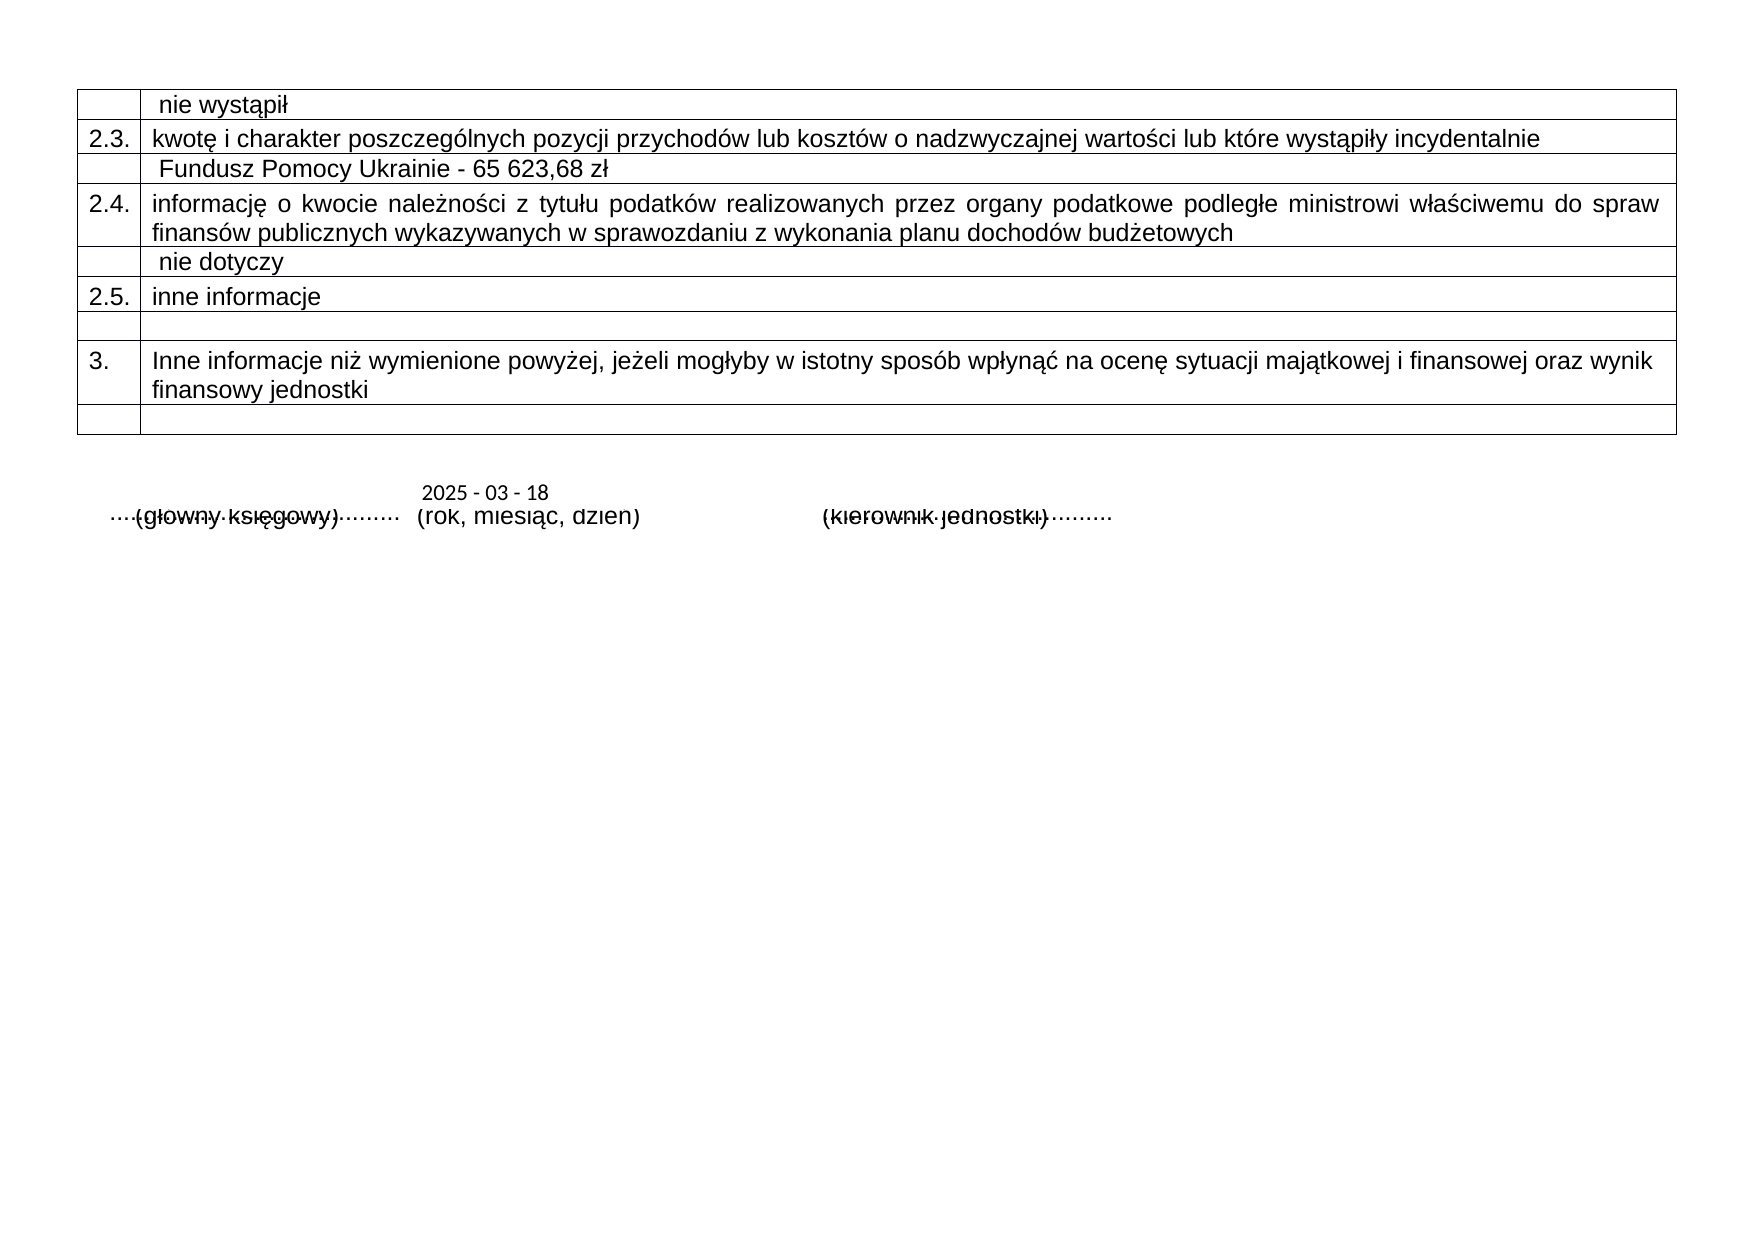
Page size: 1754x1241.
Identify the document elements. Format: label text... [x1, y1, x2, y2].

table_cell 2.5. [78, 277, 140, 311]
table_cell [141, 312, 1676, 340]
table_cell kwotę i charakter poszczególnych pozycji przychodów lub kosztów o nadzwyczajnej wartości lub które wystąpiły incydentalnie [141, 120, 1676, 153]
table_cell nie wystąpił [141, 90, 1676, 118]
table_cell 2.4. [78, 184, 140, 246]
table_cell (główny księgowy) [105, 509, 406, 538]
table_cell informację o kwocie należności z tytułu podatków realizowanych przez organy podatkowe podległe ministrowi właściwemu do spraw finansów publicznych wykazywanych w sprawozdaniu z wykonania planu dochodów budżetowych [141, 184, 1676, 246]
table_cell [78, 247, 140, 276]
table_cell [78, 90, 140, 118]
table_cell (kierownik jednostki) [822, 509, 1120, 538]
table_header .......................................... [822, 480, 1120, 509]
table_cell [78, 154, 140, 183]
table_cell Fundusz Pomocy Ukrainie - 65 623,68 zł [141, 154, 1676, 183]
table_cell nie dotyczy [141, 247, 1676, 276]
table_header [584, 480, 822, 509]
table_cell [141, 405, 1676, 433]
table_cell 3. [78, 341, 140, 404]
table_cell inne informacje [141, 277, 1676, 311]
table_cell 2.3. [78, 120, 140, 153]
table_cell (rok, miesiąc, dzień) [584, 509, 822, 538]
table_cell [78, 312, 140, 340]
table_cell [78, 405, 140, 433]
table_header .......................................... [105, 480, 406, 509]
text 2025 - 03 - 18 [421, 478, 569, 506]
table_cell Inne informacje niż wymienione powyżej, jeżeli mogłyby w istotny sposób wpłynąć na ocenę sytuacji majątkowej i finansowej oraz wynik finansowy jednostki [141, 341, 1676, 404]
